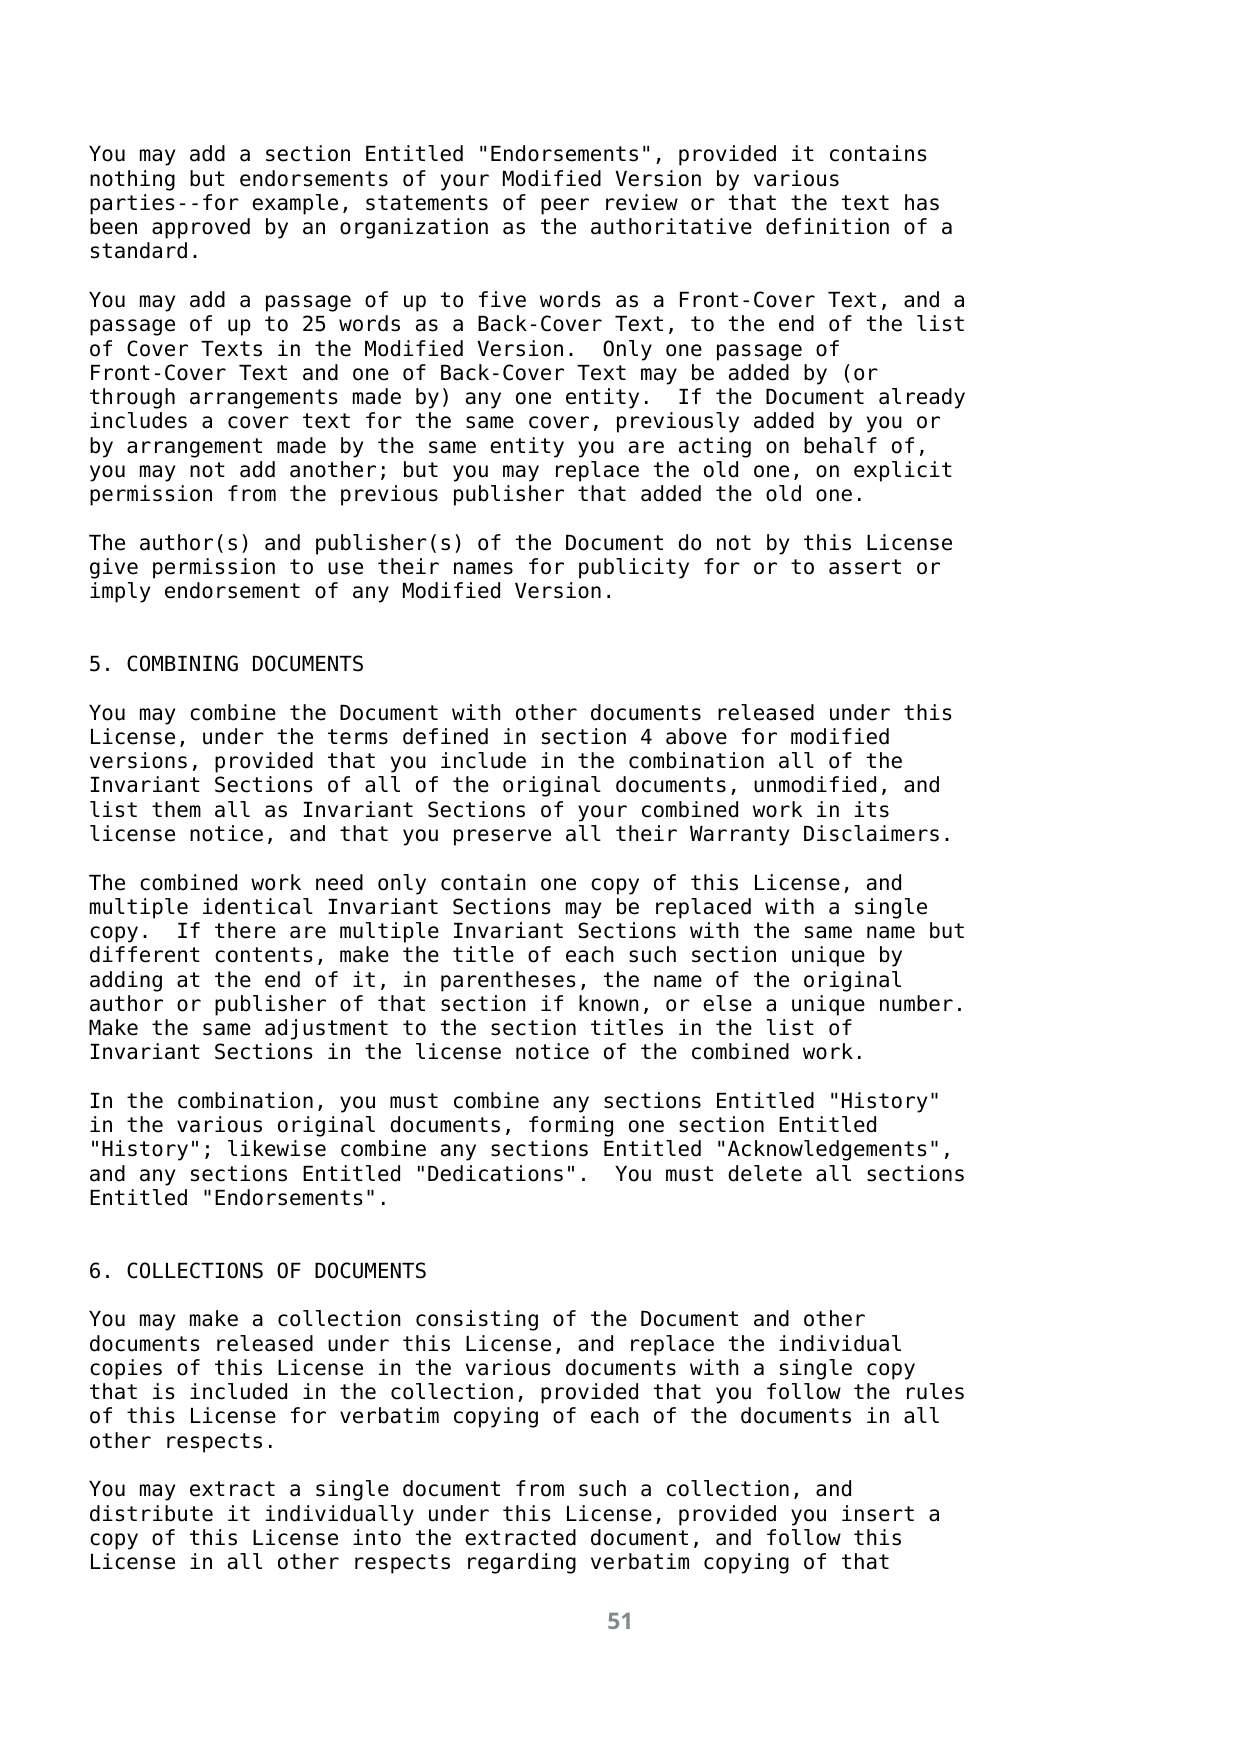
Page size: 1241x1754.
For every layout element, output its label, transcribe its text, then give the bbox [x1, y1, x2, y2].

text that is included in the collection, provided that you follow the rules [88, 1380, 1152, 1404]
text license notice, and that you preserve all their Warranty Disclaimers. [88, 822, 1152, 846]
text by arrangement made by the same entity you are acting on behalf of, [88, 434, 1152, 458]
text Front-Cover Text and one of Back-Cover Text may be added by (or [88, 361, 1152, 385]
text Invariant Sections in the license notice of the combined work. [88, 1040, 1152, 1065]
text copy of this License into the extracted document, and follow this [88, 1526, 1152, 1550]
text in the various original documents, forming one section Entitled [88, 1113, 1152, 1137]
text adding at the end of it, in parentheses, the name of the original [88, 968, 1152, 992]
text You may combine the Document with other documents released under this [88, 701, 1152, 725]
text 5. COMBINING DOCUMENTS [88, 652, 1152, 676]
text distribute it individually under this License, provided you insert a [88, 1502, 1152, 1526]
text give permission to use their names for publicity for or to assert or [88, 555, 1152, 579]
text different contents, make the title of each such section unique by [88, 943, 1152, 968]
text you may not add another; but you may replace the old one, on explicit [88, 458, 1152, 482]
text nothing but endorsements of your Modified Version by various [88, 167, 1152, 191]
text through arrangements made by) any one entity. If the Document already [88, 385, 1152, 409]
text You may extract a single document from such a collection, and [88, 1477, 1152, 1502]
text Make the same adjustment to the section titles in the list of [88, 1016, 1152, 1040]
text of this License for verbatim copying of each of the documents in all [88, 1404, 1152, 1429]
text In the combination, you must combine any sections Entitled "History" [88, 1089, 1152, 1113]
text and any sections Entitled "Dedications". You must delete all sections [88, 1162, 1152, 1186]
text You may make a collection consisting of the Document and other [88, 1307, 1152, 1332]
text You may add a passage of up to five words as a Front-Cover Text, and a [88, 288, 1152, 312]
text You may add a section Entitled "Endorsements", provided it contains [88, 142, 1152, 167]
text License in all other respects regarding verbatim copying of that [88, 1550, 1152, 1574]
text passage of up to 25 words as a Back-Cover Text, to the end of the list [88, 312, 1152, 337]
text The author(s) and publisher(s) of the Document do not by this License [88, 531, 1152, 555]
text author or publisher of that section if known, or else a unique number. [88, 992, 1152, 1016]
text versions, provided that you include in the combination all of the [88, 749, 1152, 773]
text Invariant Sections of all of the original documents, unmodified, and [88, 773, 1152, 798]
text imply endorsement of any Modified Version. [88, 579, 1152, 603]
text parties--for example, statements of peer review or that the text has [88, 191, 1152, 215]
text other respects. [88, 1429, 1152, 1453]
text documents released under this License, and replace the individual [88, 1332, 1152, 1356]
text copy. If there are multiple Invariant Sections with the same name but [88, 919, 1152, 943]
text includes a cover text for the same cover, previously added by you or [88, 409, 1152, 434]
text "History"; likewise combine any sections Entitled "Acknowledgements", [88, 1137, 1152, 1162]
text standard. [88, 239, 1152, 264]
text Entitled "Endorsements". [88, 1186, 1152, 1210]
text list them all as Invariant Sections of your combined work in its [88, 798, 1152, 822]
text The combined work need only contain one copy of this License, and [88, 871, 1152, 895]
text 6. COLLECTIONS OF DOCUMENTS [88, 1259, 1152, 1283]
text multiple identical Invariant Sections may be replaced with a single [88, 895, 1152, 919]
text copies of this License in the various documents with a single copy [88, 1356, 1152, 1380]
text permission from the previous publisher that added the old one. [88, 482, 1152, 506]
text of Cover Texts in the Modified Version. Only one passage of [88, 337, 1152, 361]
text been approved by an organization as the authoritative definition of a [88, 215, 1152, 239]
text License, under the terms defined in section 4 above for modified [88, 725, 1152, 749]
